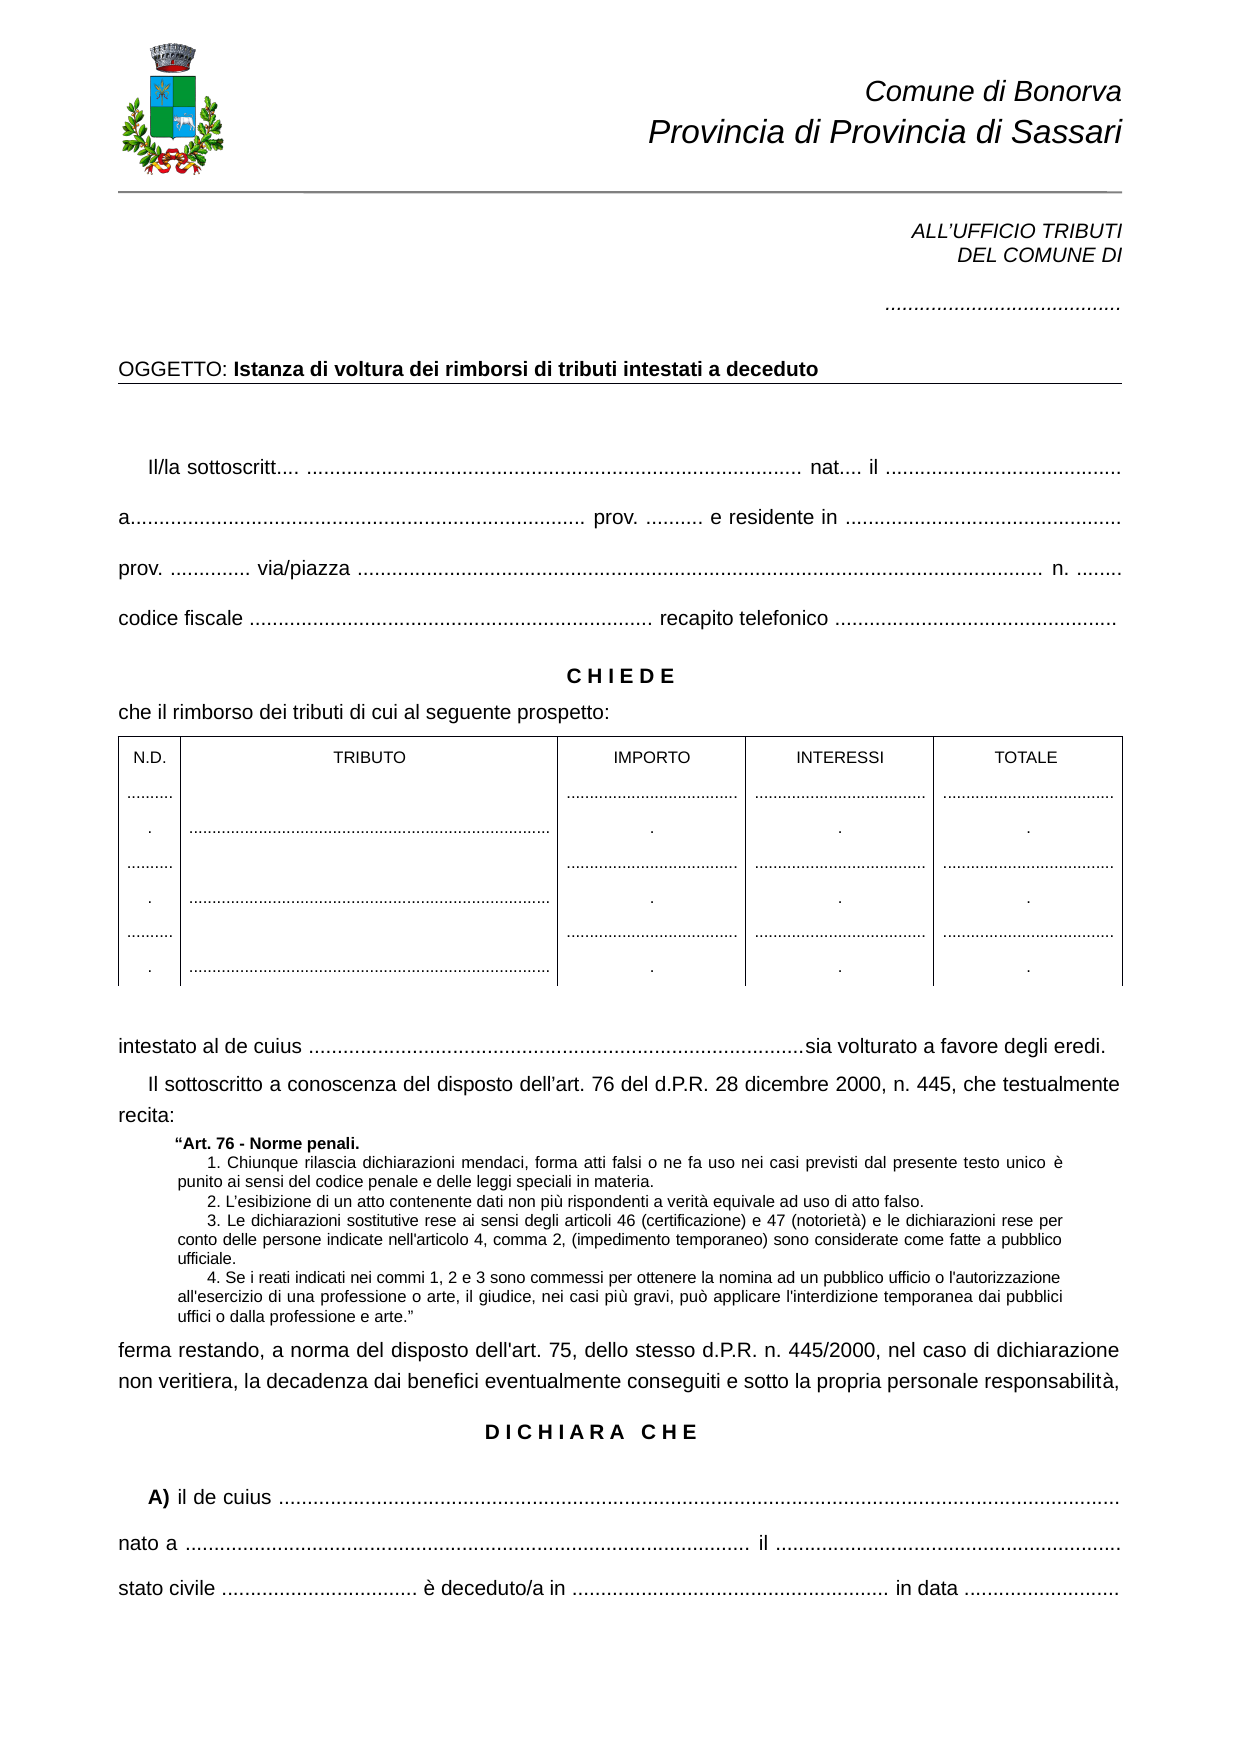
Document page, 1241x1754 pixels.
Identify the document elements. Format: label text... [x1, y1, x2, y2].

table_cell .............................................................................. [181, 847, 557, 916]
text OGGETTO: Istanza di voltura dei rimborsi di tributi intestati a deceduto [118, 357, 1122, 383]
text intestato al de cuius ......................................................................................sia volturato a favore degli eredi. [118, 1022, 1122, 1060]
text “Art. 76 - Norme penali. [174, 1134, 1122, 1153]
table_cell ...................................... [558, 916, 745, 986]
table_cell ........... [119, 778, 180, 847]
table_header IMPORTO [558, 737, 745, 777]
table_header N.D. [119, 737, 180, 777]
text 2. L’esibizione di un atto contenente dati non più rispondenti a verità equivale ad uso di atto falso. [177, 1191, 1063, 1211]
text D I C H I A R A C H E [118, 1420, 1063, 1444]
table_header TOTALE [934, 737, 1122, 777]
text C H I E D E [118, 664, 1122, 688]
table_cell ...................................... [558, 778, 745, 847]
table_cell ........... [119, 916, 180, 986]
table_cell ...................................... [934, 847, 1122, 916]
table_cell ...................................... [746, 916, 933, 986]
picture [122, 43, 224, 175]
text 3. Le dichiarazioni sostitutive rese ai sensi degli articoli 46 (certificazione) e 47 (notorietà) e le dichiarazioni rese per conto delle persone indicate nell'articolo 4, comma 2, (impedimento temporaneo) sono considerate come fatte a pubblico ufficiale. [177, 1211, 1063, 1268]
text che il rimborso dei tributi di cui al seguente prospetto: [118, 700, 1122, 724]
table_cell ...................................... [934, 916, 1122, 986]
table_header INTERESSI [746, 737, 933, 777]
table_cell ...................................... [558, 847, 745, 916]
text ALL’UFFICIO TRIBUTI [118, 219, 1122, 243]
list il de cuius .................................................................................................................................................. nato a .................................................................................................. il ............................................................ stato civile .................................. è deceduto/a in ....................................................... in data ........................... [118, 1473, 1122, 1603]
text DEL COMUNE DI [118, 243, 1122, 267]
table_cell ........... [119, 847, 180, 916]
table_cell .............................................................................. [181, 778, 557, 847]
table_cell .............................................................................. [181, 916, 557, 986]
text ferma restando, a norma del disposto dell'art. 75, dello stesso d.P.R. n. 445/2000, nel caso di dichiarazione non veritiera, la decadenza dai benefici eventualmente conseguiti e sotto la propria personale responsabilità, [118, 1332, 1122, 1395]
text Il/la sottoscritt.... ...................................................................................... nat.... il ......................................... a............................................................................... prov. .......... e residente in ................................................ prov. .............. via/piazza ....................................................................................................................... n. ........ codice fiscale ...................................................................... recapito telefonico ................................................. [118, 443, 1122, 632]
text 1. Chiunque rilascia dichiarazioni mendaci, forma atti falsi o ne fa uso nei casi previsti dal presente testo unico è punito ai sensi del codice penale e delle leggi speciali in materia. [177, 1153, 1063, 1191]
table_header TRIBUTO [181, 737, 557, 777]
table_cell ...................................... [746, 847, 933, 916]
table_cell ...................................... [934, 778, 1122, 847]
table_cell ...................................... [746, 778, 933, 847]
text ......................................... [118, 279, 1122, 318]
text 4. Se i reati indicati nei commi 1, 2 e 3 sono commessi per ottenere la nomina ad un pubblico ufficio o l'autorizzazione all'esercizio di una professione o arte, il giudice, nei casi più gravi, può applicare l'interdizione temporanea dai pubblici uffici o dalla professione e arte.” [177, 1268, 1063, 1326]
text Il sottoscritto a conoscenza del disposto dell’art. 76 del d.P.R. 28 dicembre 2000, n. 445, che testualmente recita: [118, 1072, 1122, 1127]
